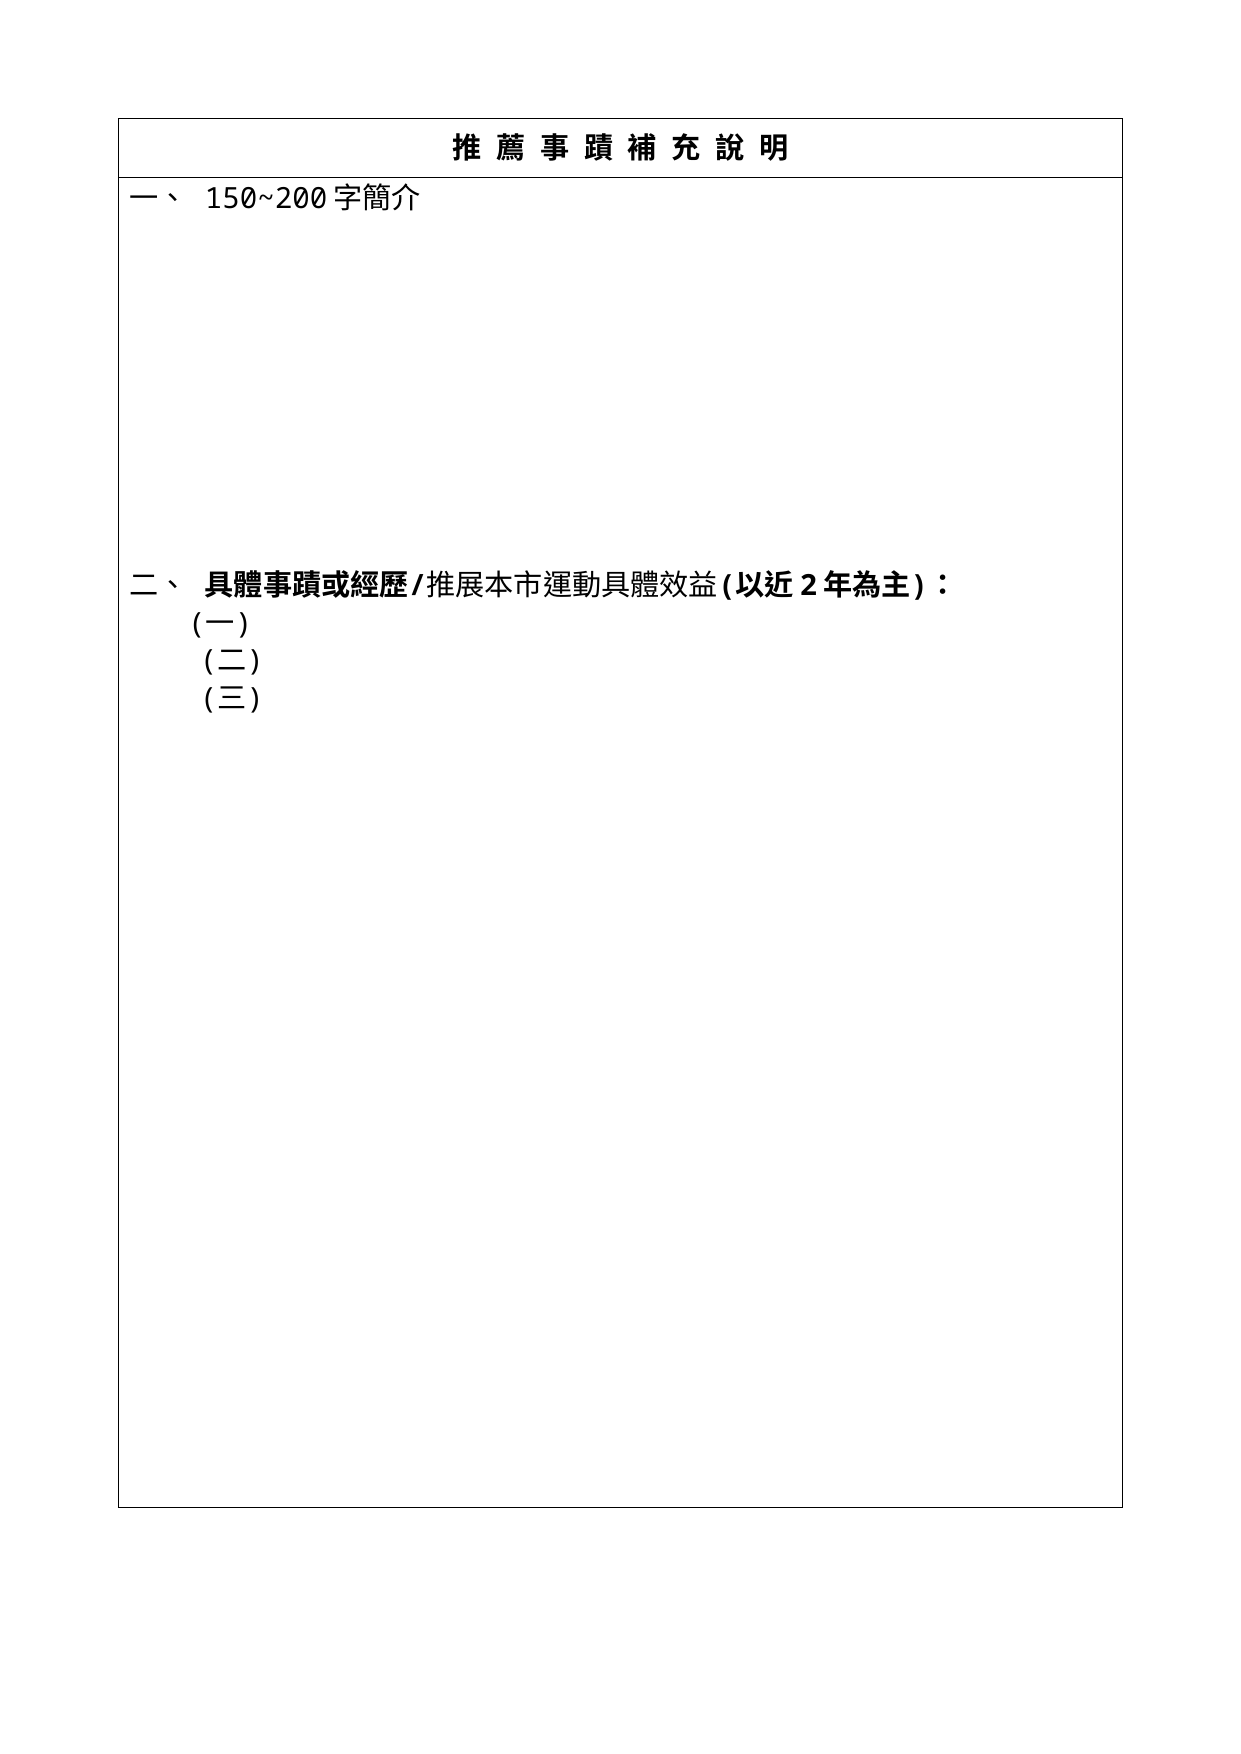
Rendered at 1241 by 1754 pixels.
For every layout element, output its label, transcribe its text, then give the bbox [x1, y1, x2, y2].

table_header 推 薦 事 蹟 補 充 說 明 [119, 119, 1122, 177]
table_cell 150~200字簡介 具體事蹟或經歷/推展本市運動具體效益(以近2年為主)： (一) (二) (三) [119, 178, 1122, 1507]
